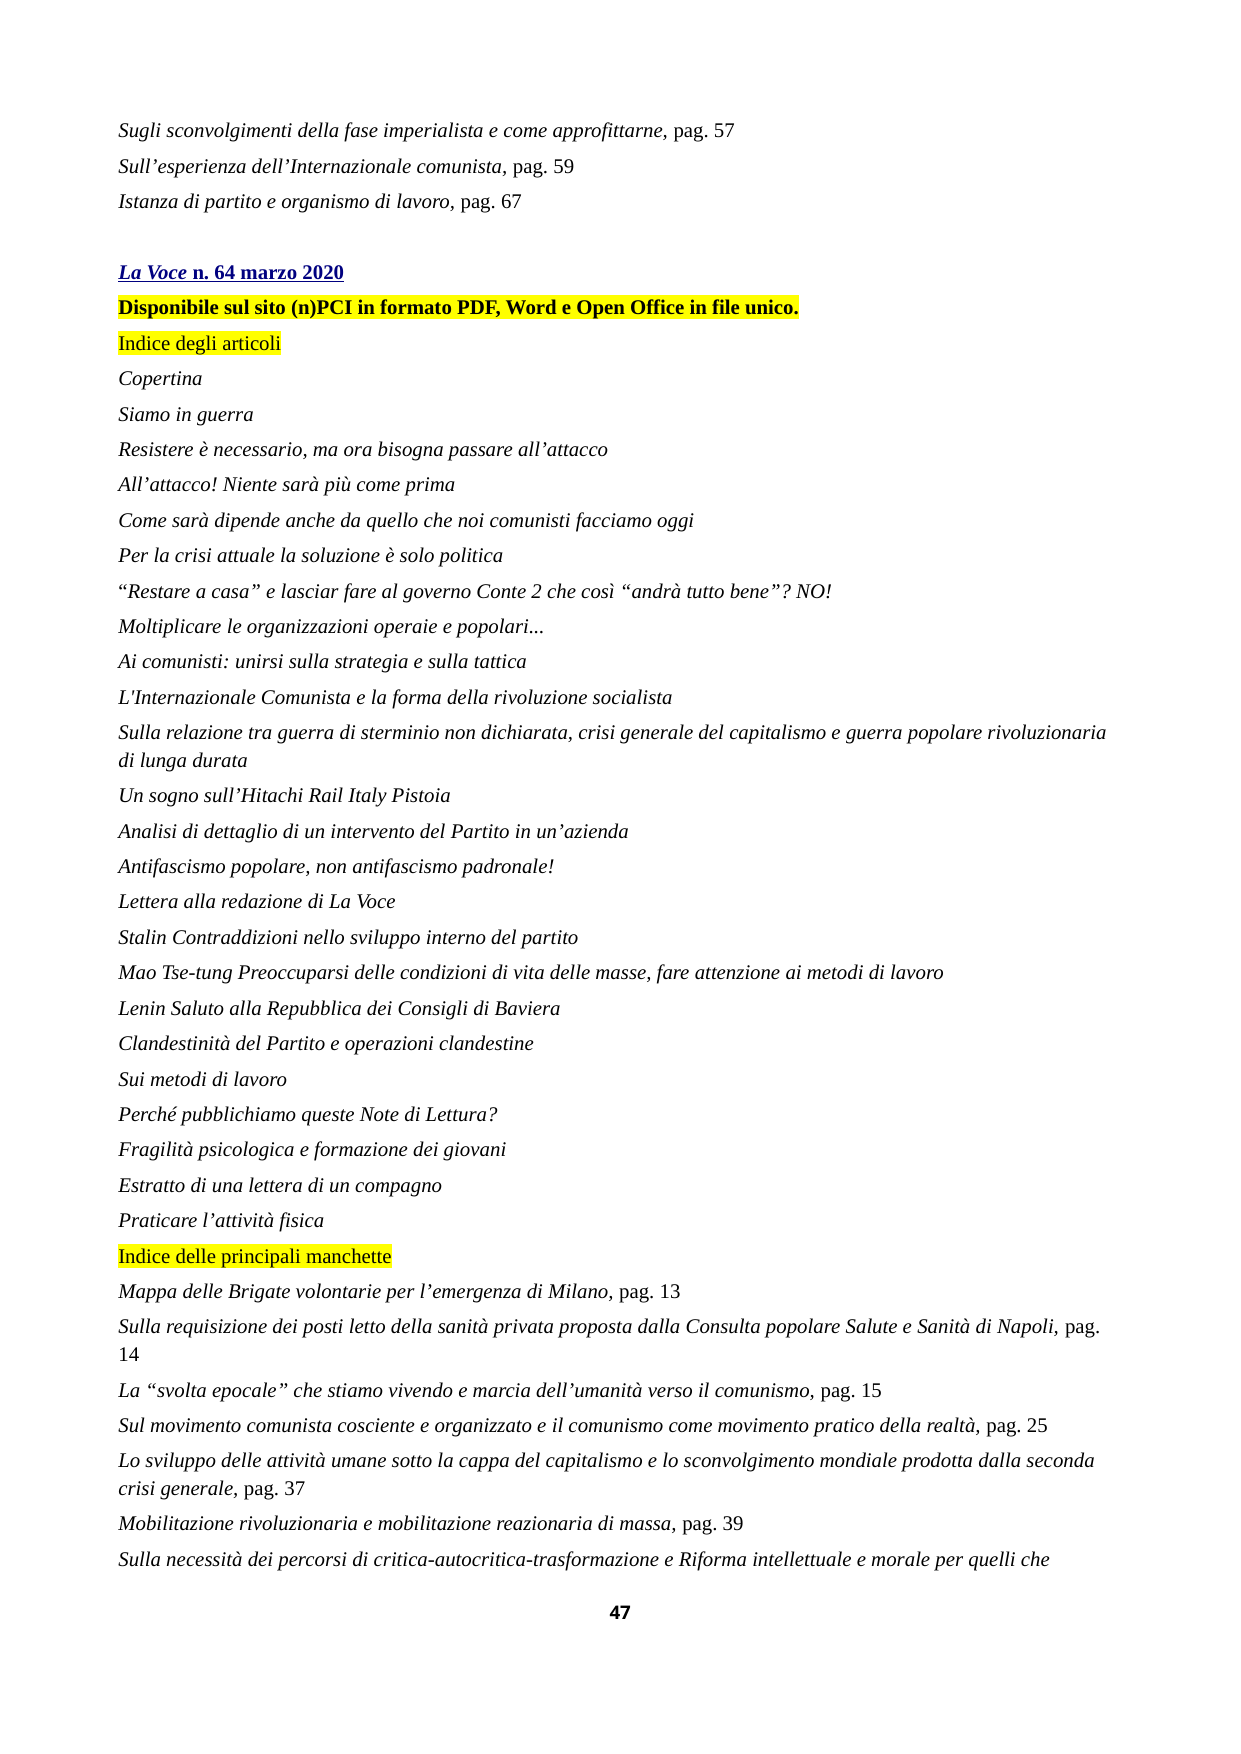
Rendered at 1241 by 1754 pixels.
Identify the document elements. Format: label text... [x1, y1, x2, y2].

text Sulla necessità dei percorsi di critica-autocritica-trasformazione e Riforma intellettuale e morale per quelli che [118, 1547, 1122, 1571]
text Fragilità psicologica e formazione dei giovani [118, 1137, 1122, 1161]
text Copertina [118, 366, 1122, 390]
text Ai comunisti: unirsi sulla strategia e sulla tattica [118, 649, 1122, 673]
text Stalin Contraddizioni nello sviluppo interno del partito [118, 925, 1122, 949]
text Sulla relazione tra guerra di sterminio non dichiarata, crisi generale del capitalismo e guerra popolare rivoluzionaria di lunga durata [118, 720, 1122, 772]
text Antifascismo popolare, non antifascismo padronale! [118, 854, 1122, 878]
text Resistere è necessario, ma ora bisogna passare all’attacco [118, 437, 1122, 461]
text Un sogno sull’Hitachi Rail Italy Pistoia [118, 783, 1122, 807]
text Praticare l’attività fisica [118, 1208, 1122, 1232]
text All’attacco! Niente sarà più come prima [118, 472, 1122, 496]
text Perché pubblichiamo queste Note di Lettura? [118, 1102, 1122, 1126]
text Lenin Saluto alla Repubblica dei Consigli di Baviera [118, 996, 1122, 1020]
text Istanza di partito e organismo di lavoro, pag. 67 [118, 189, 1122, 213]
text Moltiplicare le organizzazioni operaie e popolari... [118, 614, 1122, 638]
text Disponibile sul sito (n)PCI in formato PDF, Word e Open Office in file unico. [118, 295, 1122, 319]
text Mappa delle Brigate volontarie per l’emergenza di Milano, pag. 13 [118, 1279, 1122, 1303]
text Sugli sconvolgimenti della fase imperialista e come approfittarne, pag. 57 [118, 118, 1122, 142]
text “Restare a casa” e lasciar fare al governo Conte 2 che così “andrà tutto bene”? NO! [118, 578, 1122, 603]
text Indice delle principali manchette [118, 1244, 1122, 1268]
text La Voce n. 64 marzo 2020 [118, 260, 1122, 284]
text Siamo in guerra [118, 401, 1122, 426]
text Sull’esperienza dell’Internazionale comunista, pag. 59 [118, 153, 1122, 178]
text L'Internazionale Comunista e la forma della rivoluzione socialista [118, 685, 1122, 709]
text Sul movimento comunista cosciente e organizzato e il comunismo come movimento pratico della realtà, pag. 25 [118, 1413, 1122, 1437]
text Come sarà dipende anche da quello che noi comunisti facciamo oggi [118, 508, 1122, 532]
text Analisi di dettaglio di un intervento del Partito in un’azienda [118, 819, 1122, 843]
text La “svolta epocale” che stiamo vivendo e marcia dell’umanità verso il comunismo, pag. 15 [118, 1377, 1122, 1402]
text Estratto di una lettera di un compagno [118, 1173, 1122, 1197]
text Mao Tse-tung Preoccuparsi delle condizioni di vita delle masse, fare attenzione ai metodi di lavoro [118, 960, 1122, 984]
text Sulla requisizione dei posti letto della sanità privata proposta dalla Consulta popolare Salute e Sanità di Napoli, pag. 14 [118, 1314, 1122, 1366]
text Per la crisi attuale la soluzione è solo politica [118, 543, 1122, 567]
text Sui metodi di lavoro [118, 1067, 1122, 1091]
text Clandestinità del Partito e operazioni clandestine [118, 1031, 1122, 1055]
text Lettera alla redazione di La Voce [118, 889, 1122, 913]
text Indice degli articoli [118, 331, 1122, 355]
text Mobilitazione rivoluzionaria e mobilitazione reazionaria di massa, pag. 39 [118, 1511, 1122, 1535]
text Lo sviluppo delle attività umane sotto la cappa del capitalismo e lo sconvolgimento mondiale prodotta dalla seconda crisi generale, pag. 37 [118, 1448, 1122, 1500]
